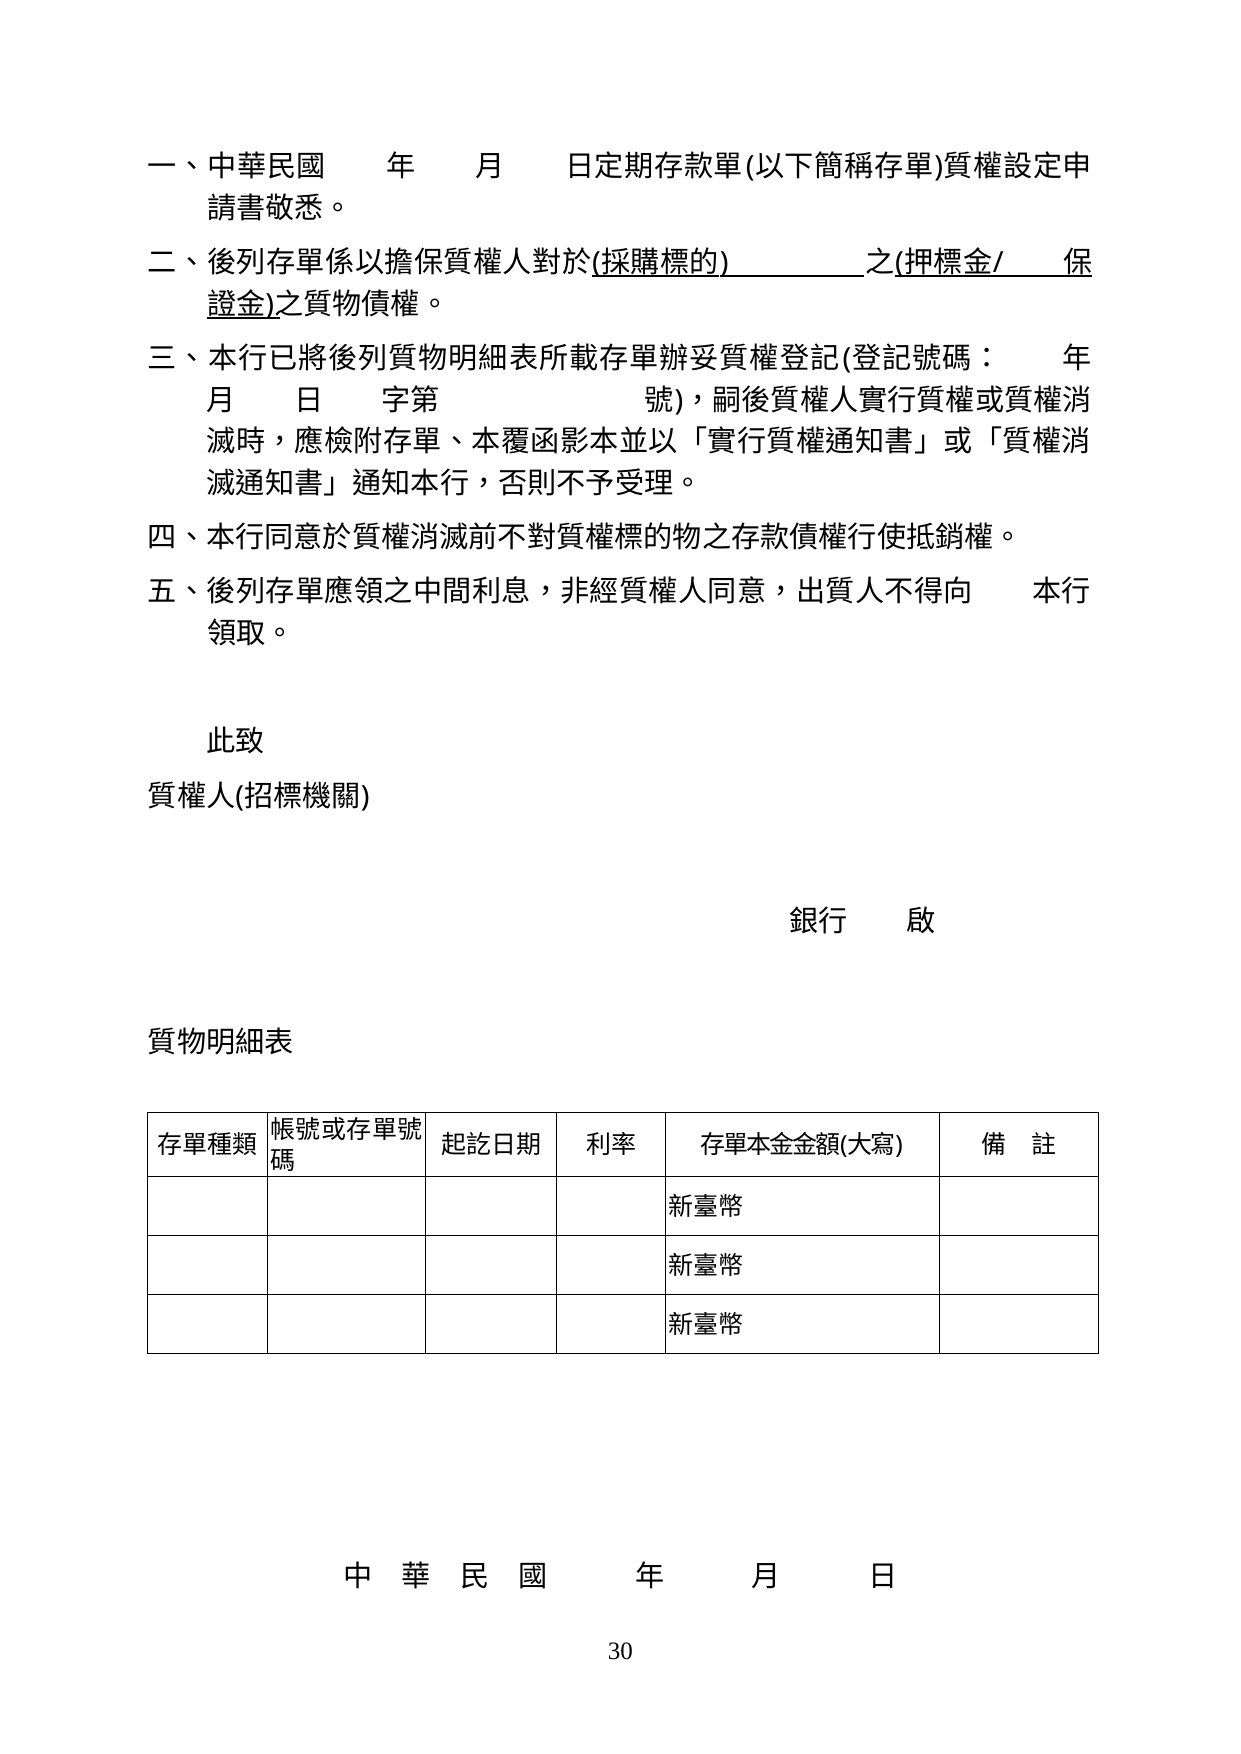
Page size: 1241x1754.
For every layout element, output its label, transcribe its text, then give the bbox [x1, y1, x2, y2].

text 三、本行已將後列質物明細表所載存單辦妥質權登記(登記號碼： 年 月 日 字第 號)，嗣後質權人實行質權或質權消滅時，應檢附存單、本覆函影本並以「實行質權通知書」或「質權消滅通知書」通知本行，否則不予受理。 [148, 335, 1092, 502]
table_cell [557, 1177, 665, 1235]
text 質物明細表 [148, 1019, 1092, 1061]
table_cell 新臺幣 [666, 1295, 939, 1353]
table_header 存單本金金額(大寫) [666, 1113, 939, 1176]
table_cell [268, 1295, 425, 1353]
text 銀行 啟 [148, 898, 1092, 939]
text 二、後列存單係以擔保質權人對於(採購標的) 之(押標金/ 保證金)之質物債權。 [148, 239, 1092, 323]
table_cell 新臺幣 [666, 1236, 939, 1294]
table_cell [426, 1177, 556, 1235]
table_cell [557, 1295, 665, 1353]
text 五、後列存單應領之中間利息，非經質權人同意，出質人不得向 本行領取。 [148, 568, 1092, 652]
table_header 起訖日期 [426, 1113, 556, 1176]
table_cell 新臺幣 [666, 1177, 939, 1235]
text 四、本行同意於質權消滅前不對質權標的物之存款債權行使抵銷權。 [148, 514, 1092, 556]
table_header 備 註 [940, 1113, 1098, 1176]
table_cell [426, 1295, 556, 1353]
text 中 華 民 國 年 月 日 [148, 1552, 1092, 1595]
text 質權人(招標機關) [148, 773, 1092, 814]
text 此致 [148, 718, 1092, 760]
table_header 存單種類 [148, 1113, 267, 1176]
table_cell [268, 1177, 425, 1235]
table_cell [268, 1236, 425, 1294]
table_cell [940, 1236, 1098, 1294]
table_cell [426, 1236, 556, 1294]
table_cell [940, 1295, 1098, 1353]
table_cell [148, 1177, 267, 1235]
table_cell [940, 1177, 1098, 1235]
table_cell [557, 1236, 665, 1294]
table_cell [148, 1236, 267, 1294]
table_header 帳號或存單號碼 [268, 1113, 425, 1176]
table_header 利率 [557, 1113, 665, 1176]
text 一、中華民國 年 月 日定期存款單(以下簡稱存單)質權設定申請書敬悉。 [148, 143, 1092, 227]
table_cell [148, 1295, 267, 1353]
